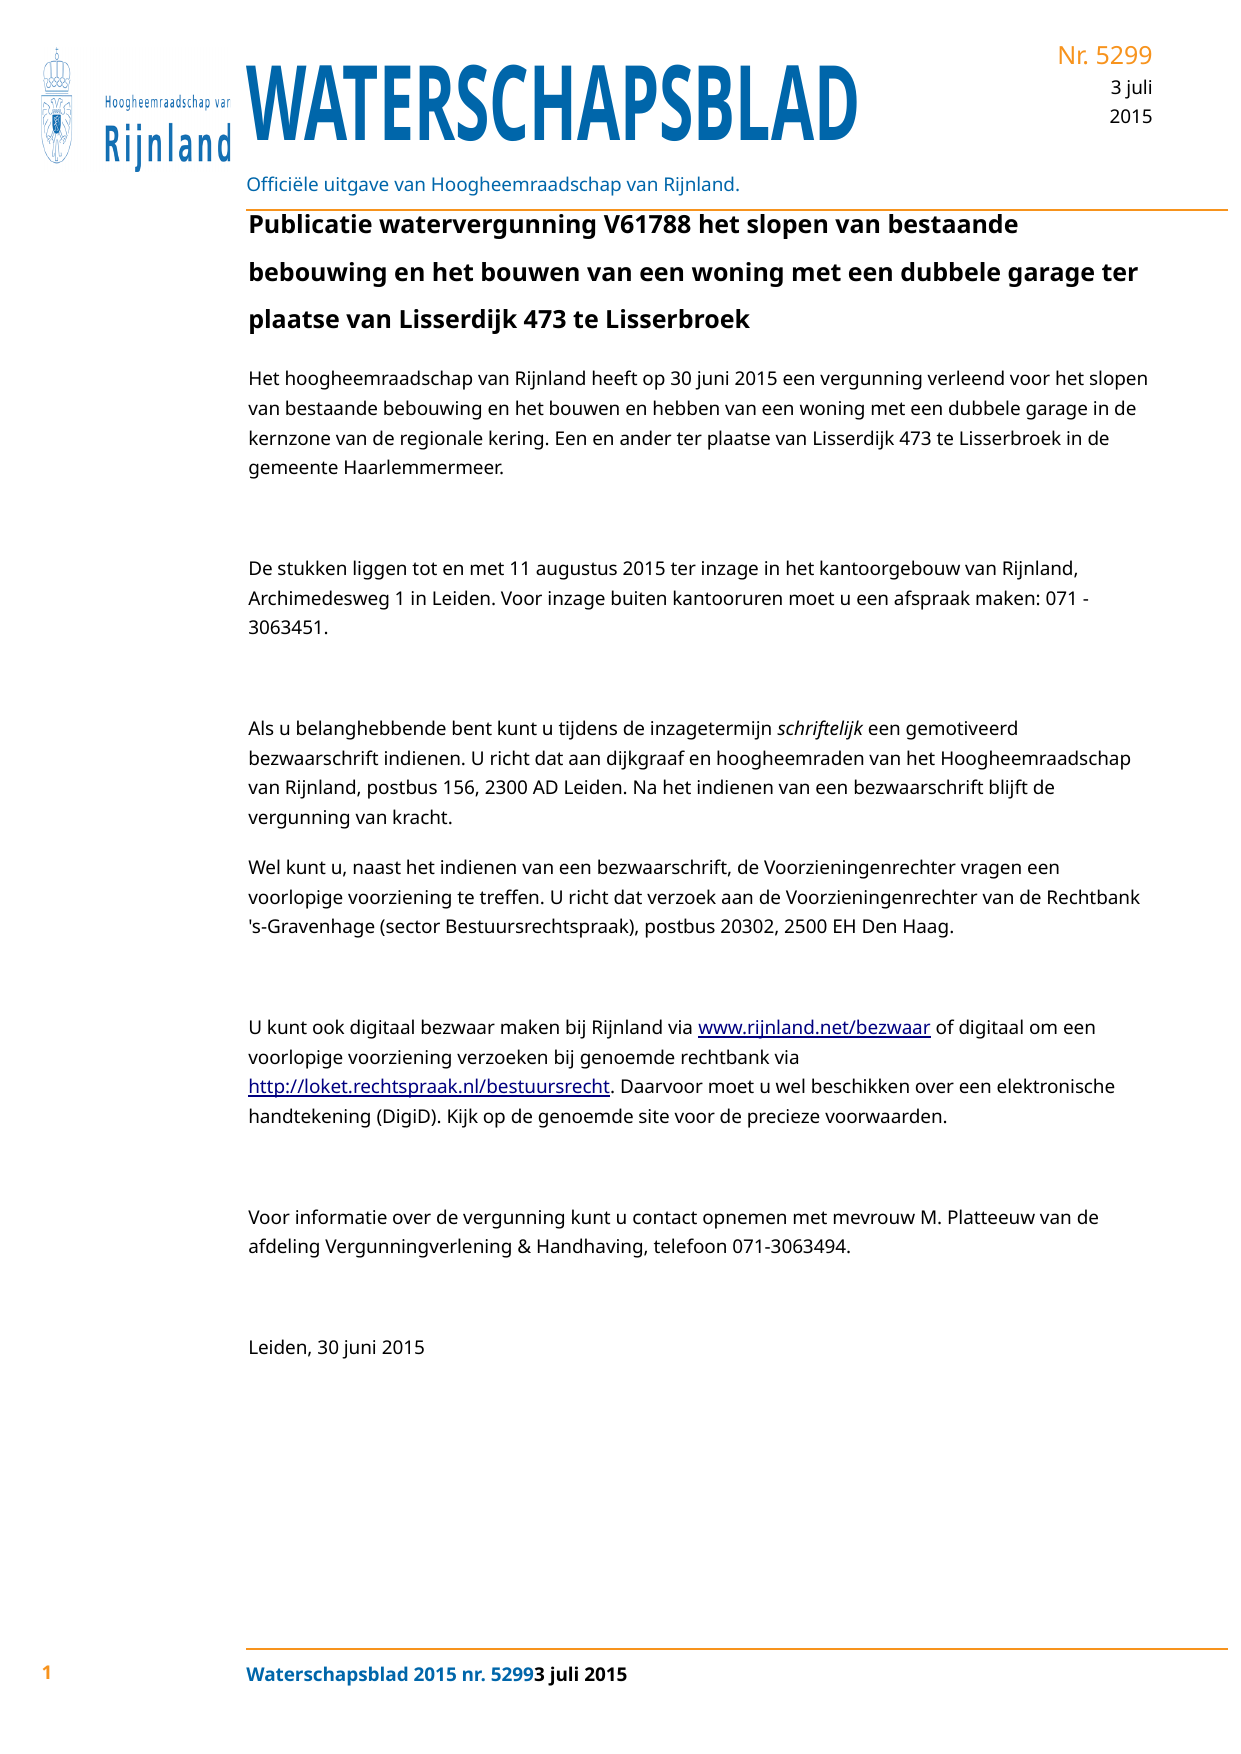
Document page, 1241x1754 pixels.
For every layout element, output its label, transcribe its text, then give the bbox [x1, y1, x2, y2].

text Het hoogheemraadschap van Rijnland heeft op 30 juni 2015 een vergunning verleend voor het slopen van bestaande bebouwing en het bouwen en hebben van een woning met een dubbele garage in de kernzone van de regionale kering. Een en ander ter plaatse van Lisserdijk 473 te Lisserbroek in de gemeente Haarlemmermeer. [248, 366, 1152, 480]
text Als u belanghebbende bent kunt u tijdens de inzagetermijn schriftelijk een gemotiveerd bezwaarschrift indienen. U richt dat aan dijkgraaf en hoogheemraden van het Hoogheemraadschap van Rijnland, postbus 156, 2300 AD Leiden. Na het indienen van een bezwaarschrift blijft de vergunning van kracht. [248, 715, 1152, 829]
picture [41, 47, 231, 172]
text Voor informatie over de vergunning kunt u contact opnemen met mevrouw M. Platteeuw van de afdeling Vergunningverlening & Handhaving, telefoon 071-3063494. [248, 1204, 1152, 1259]
text De stukken liggen tot en met 11 augustus 2015 ter inzage in het kantoorgebouw van Rijnland, Archimedesweg 1 in Leiden. Voor inzage buiten kantooruren moet u een afspraak maken: 071 - 3063451. [248, 555, 1152, 640]
text Publicatie watervergunning V61788 het slopen van bestaande bebouwing en het bouwen van een woning met een dubbele garage ter plaatse van Lisserdijk 473 te Lisserbroek [248, 211, 1152, 336]
text Wel kunt u, naast het indienen van een bezwaarschrift, de Voorzieningenrechter vragen een voorlopige voorziening te treffen. U richt dat verzoek aan de Voorzieningenrechter van de Rechtbank 's-Gravenhage (sector Bestuursrechtspraak), postbus 20302, 2500 EH Den Haag. [248, 854, 1152, 939]
text U kunt ook digitaal bezwaar maken bij Rijnland via www.rijnland.net/bezwaar of digitaal om een voorlopige voorziening verzoeken bij genoemde rechtbank via http://loket.rechtspraak.nl/bestuursrecht. Daarvoor moet u wel beschikken over een elektronische handtekening (DigiD). Kijk op de genoemde site voor de precieze voorwaarden. [248, 1014, 1152, 1129]
text Leiden, 30 juni 2015 [248, 1334, 1152, 1360]
